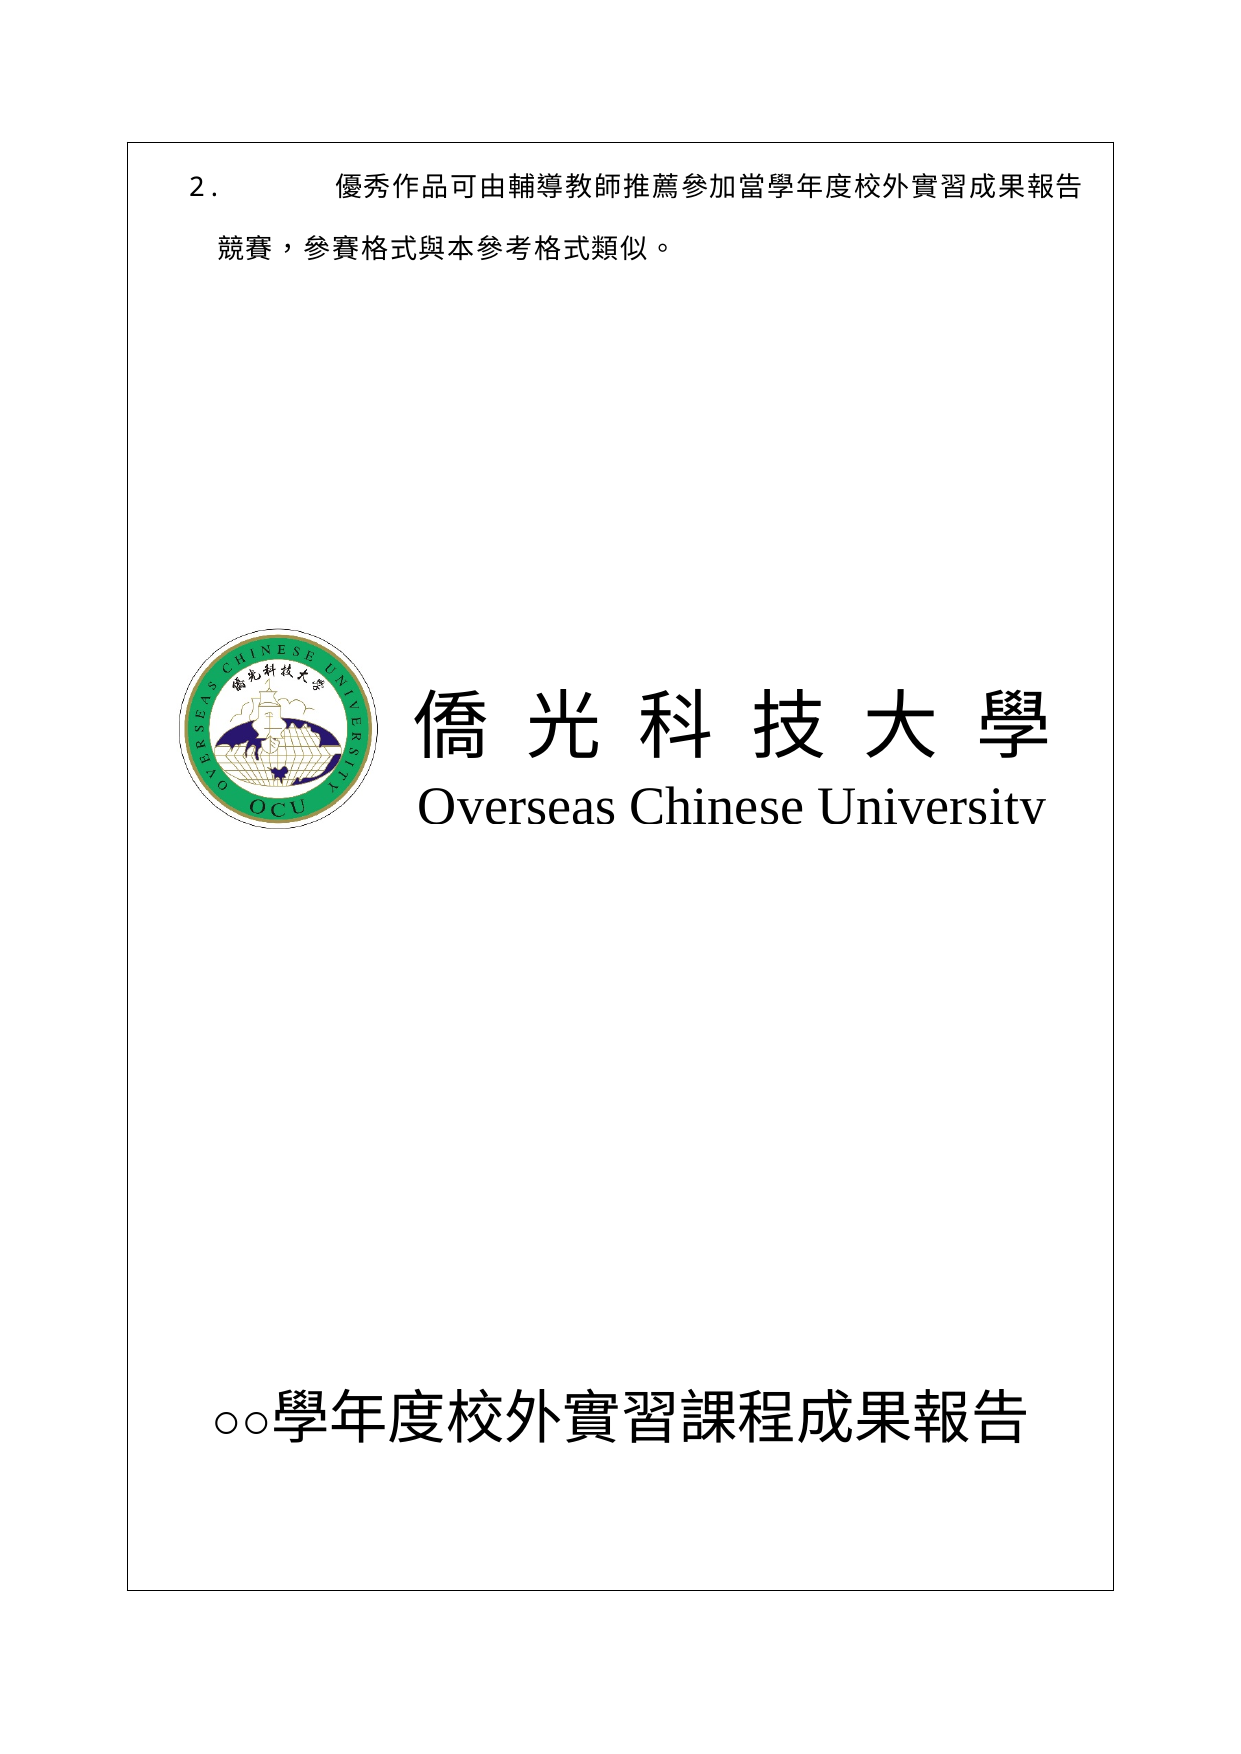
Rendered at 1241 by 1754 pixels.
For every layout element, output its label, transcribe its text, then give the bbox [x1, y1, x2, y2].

table_header 實習報告包括三大部分： 實習月誌 心得報告 實習機構投保相關證明 實習報告寫作 字體大小：本文12號字。 列印：以標楷體列印，雙面印刷。 請勿影印現成資料充數，涉及公司技術機密資料不得列於報告。 心得報告主要撰寫內容包括： 實習機構簡介 實習課程內容介紹(實習課程內容大綱及重點說明，請參考個別實習計畫) 實習職務與回饋(實習內容與實習機構實務運作之關聯) 實習分享與回饋(請針對專業技能的提昇或實踐、建立正確工作態度、人際關係的技巧、抗壓性與應變能力、職場環境的體驗、未來應加強的能力與生涯發展的啟發等，提出印象深刻的經驗，並請附2-4張實習照片。) 補充說明： 請實習生準時繳交給輔導教師，以利成績評分。 優秀作品可由輔導教師推薦參加當學年度校外實習成果報告競賽，參賽格式與本參考格式類似。 ○○學年度校外實習課程成果報告 實習類型：□學年課程 □學期課程 □暑期課程 實習機構： 實習期間：○年○月○日至○年○月○日 系別： 姓名： 學號： 實習輔導老師： 中華民國○年○月○日 [128, 143, 1113, 1590]
